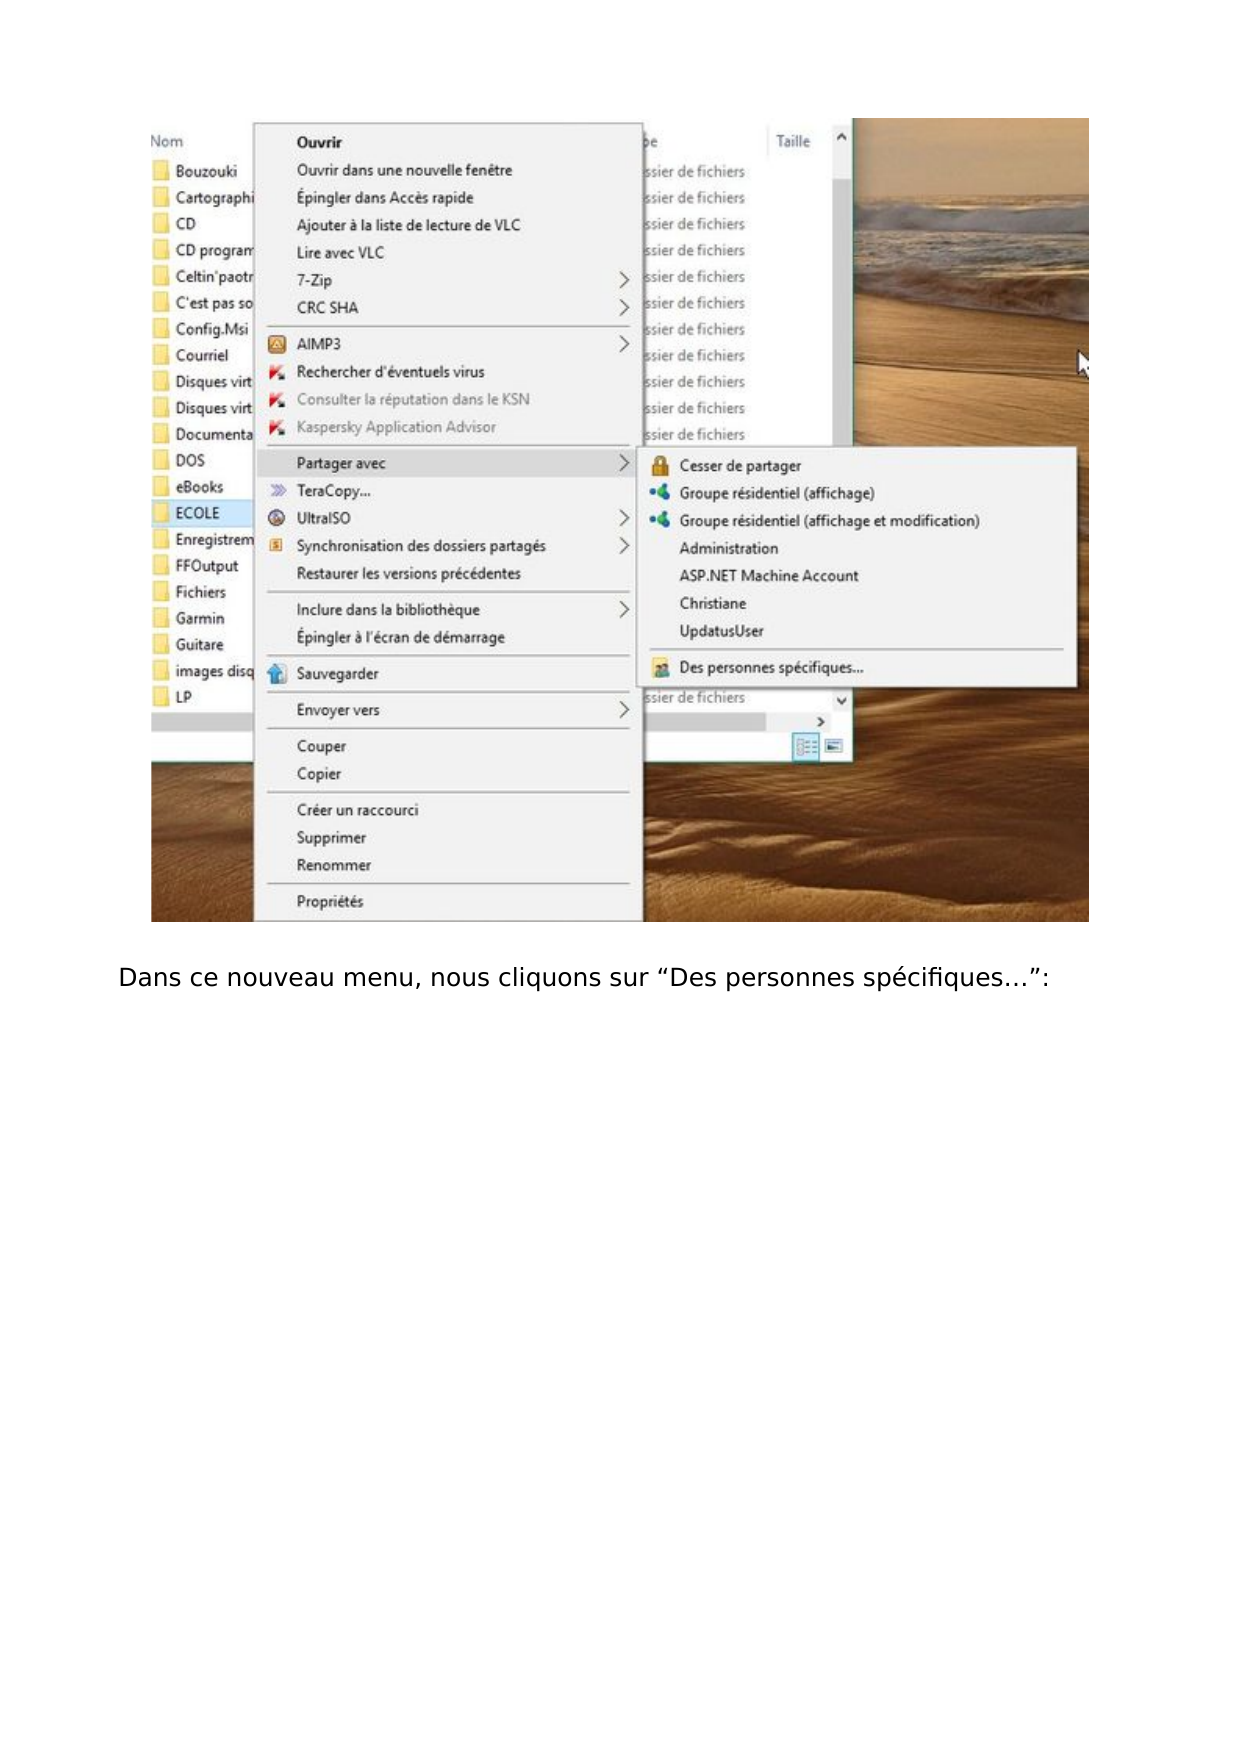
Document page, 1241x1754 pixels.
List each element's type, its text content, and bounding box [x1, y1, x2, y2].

text Dans ce nouveau menu, nous cliquons sur “Des personnes spécifiques…”: [118, 963, 1122, 992]
picture [151, 118, 1089, 922]
